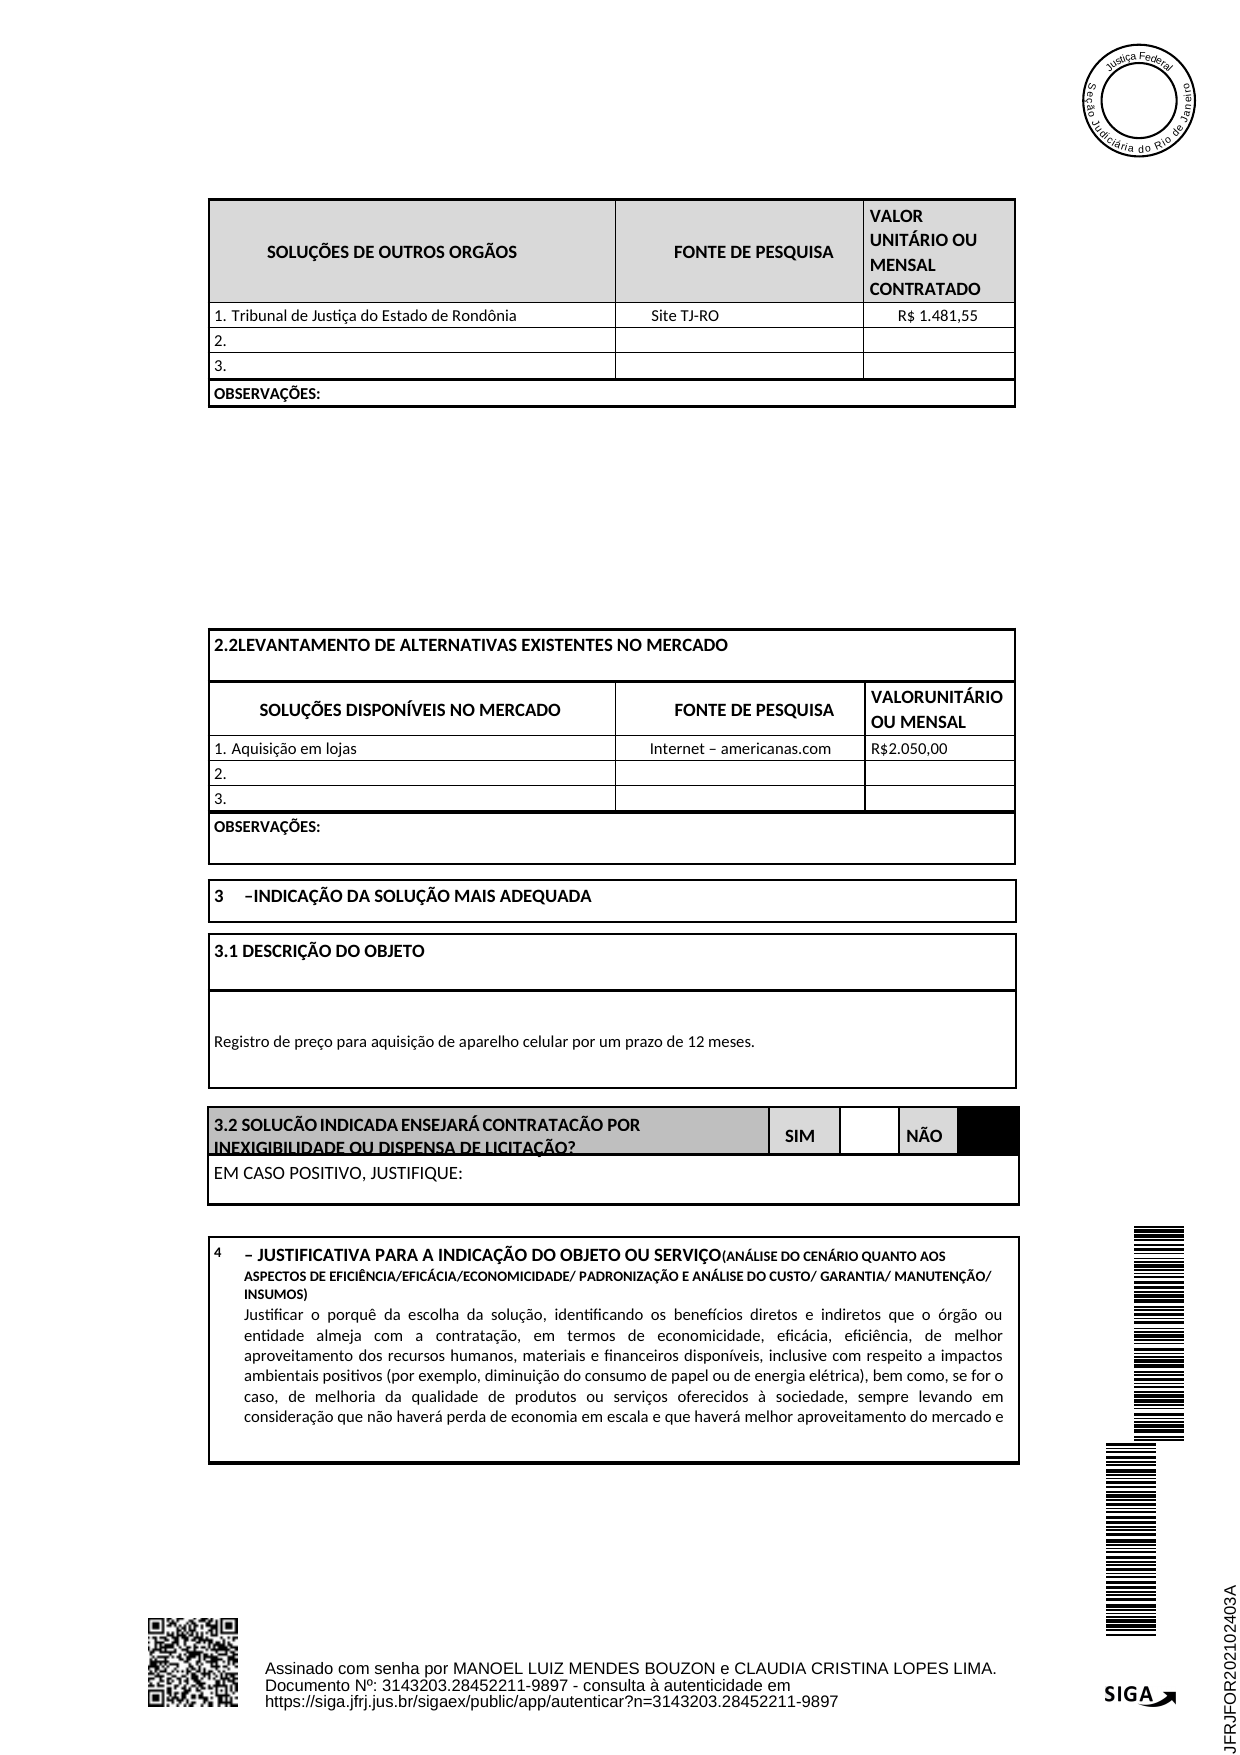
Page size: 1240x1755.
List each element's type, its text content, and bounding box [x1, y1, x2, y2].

table_cell [616, 353, 863, 377]
table_cell FONTE DE PESQUISA [616, 683, 864, 735]
table_cell OBSERVAÇÕES: [210, 814, 865, 863]
table_cell 2. [210, 761, 615, 785]
table_cell R$2.050,00 [866, 736, 1014, 760]
table_cell VALOR UNITÁRIO OU MENSAL CONTRATADO [864, 201, 1014, 302]
table_cell 2. [210, 328, 615, 352]
table_cell VALORUNITÁRIO OU MENSAL [866, 683, 1014, 735]
table_header 4 [210, 1238, 244, 1461]
table_header –INDICAÇÃO DA SOLUÇÃO MAIS ADEQUADA [244, 881, 1015, 921]
table_cell Site TJ-RO [616, 303, 863, 327]
table_cell [864, 328, 1014, 352]
table_header [865, 631, 1014, 680]
table_cell [866, 786, 1014, 810]
table_header 2.2LEVANTAMENTO DE ALTERNATIVAS EXISTENTES NO MERCADO [210, 631, 865, 680]
table_cell [616, 761, 864, 785]
table_cell [864, 353, 1014, 377]
table_header – JUSTIFICATIVA PARA A INDICAÇÃO DO OBJETO OU SERVIÇO(ANÁLISE DO CENÁRIO QUANTO AOS ASPECTOS DE EFICIÊNCIA/EFICÁCIA/ECONOMICIDADE/ PADRONIZAÇÃO E ANÁLISE DO CUSTO/ GARANTIA/ MANUTENÇÃO/ INSUMOS) Justificar o porquê da escolha da solução, identificando os benefícios diretos e indiretos que o órgão ou entidade almeja com a contratação, em termos de economicidade, eficácia, eficiência, de melhor aproveitamento dos recursos humanos, materiais e financeiros disponíveis, inclusive com respeito a impactos ambientais positivos (por exemplo, diminuição do consumo de papel ou de energia elétrica), bem como, se for o caso, de melhoria da qualidade de produtos ou serviços oferecidos à sociedade, sempre levando em consideração que não haverá perda de economia em escala e que haverá melhor aproveitamento do mercado e [244, 1238, 1018, 1461]
table_cell [865, 814, 1014, 863]
table_cell 3. [210, 786, 615, 810]
table_cell FONTE DE PESQUISA [616, 201, 863, 302]
table_cell Internet – americanas.com [616, 736, 864, 760]
table_cell SOLUÇÕES DISPONÍVEIS NO MERCADO [210, 683, 615, 735]
table_header 3 [210, 881, 244, 921]
table_header 3.1 DESCRIÇÃO DO OBJETO [210, 935, 1015, 989]
table_cell 3. [210, 353, 615, 377]
table_cell [616, 786, 864, 810]
table_cell 1. Tribunal de Justiça do Estado de Rondônia [210, 303, 615, 327]
table_cell Registro de preço para aquisição de aparelho celular por um prazo de 12 meses. [210, 992, 1015, 1087]
table_cell OBSERVAÇÕES: [210, 381, 1014, 405]
table_cell [866, 761, 1014, 785]
table_cell R$ 1.481,55 [864, 303, 1014, 327]
table_cell [616, 328, 863, 352]
table_cell SOLUÇÕES DE OUTROS ORGÃOS [210, 201, 615, 302]
table_cell 1. Aquisição em lojas [210, 736, 615, 760]
